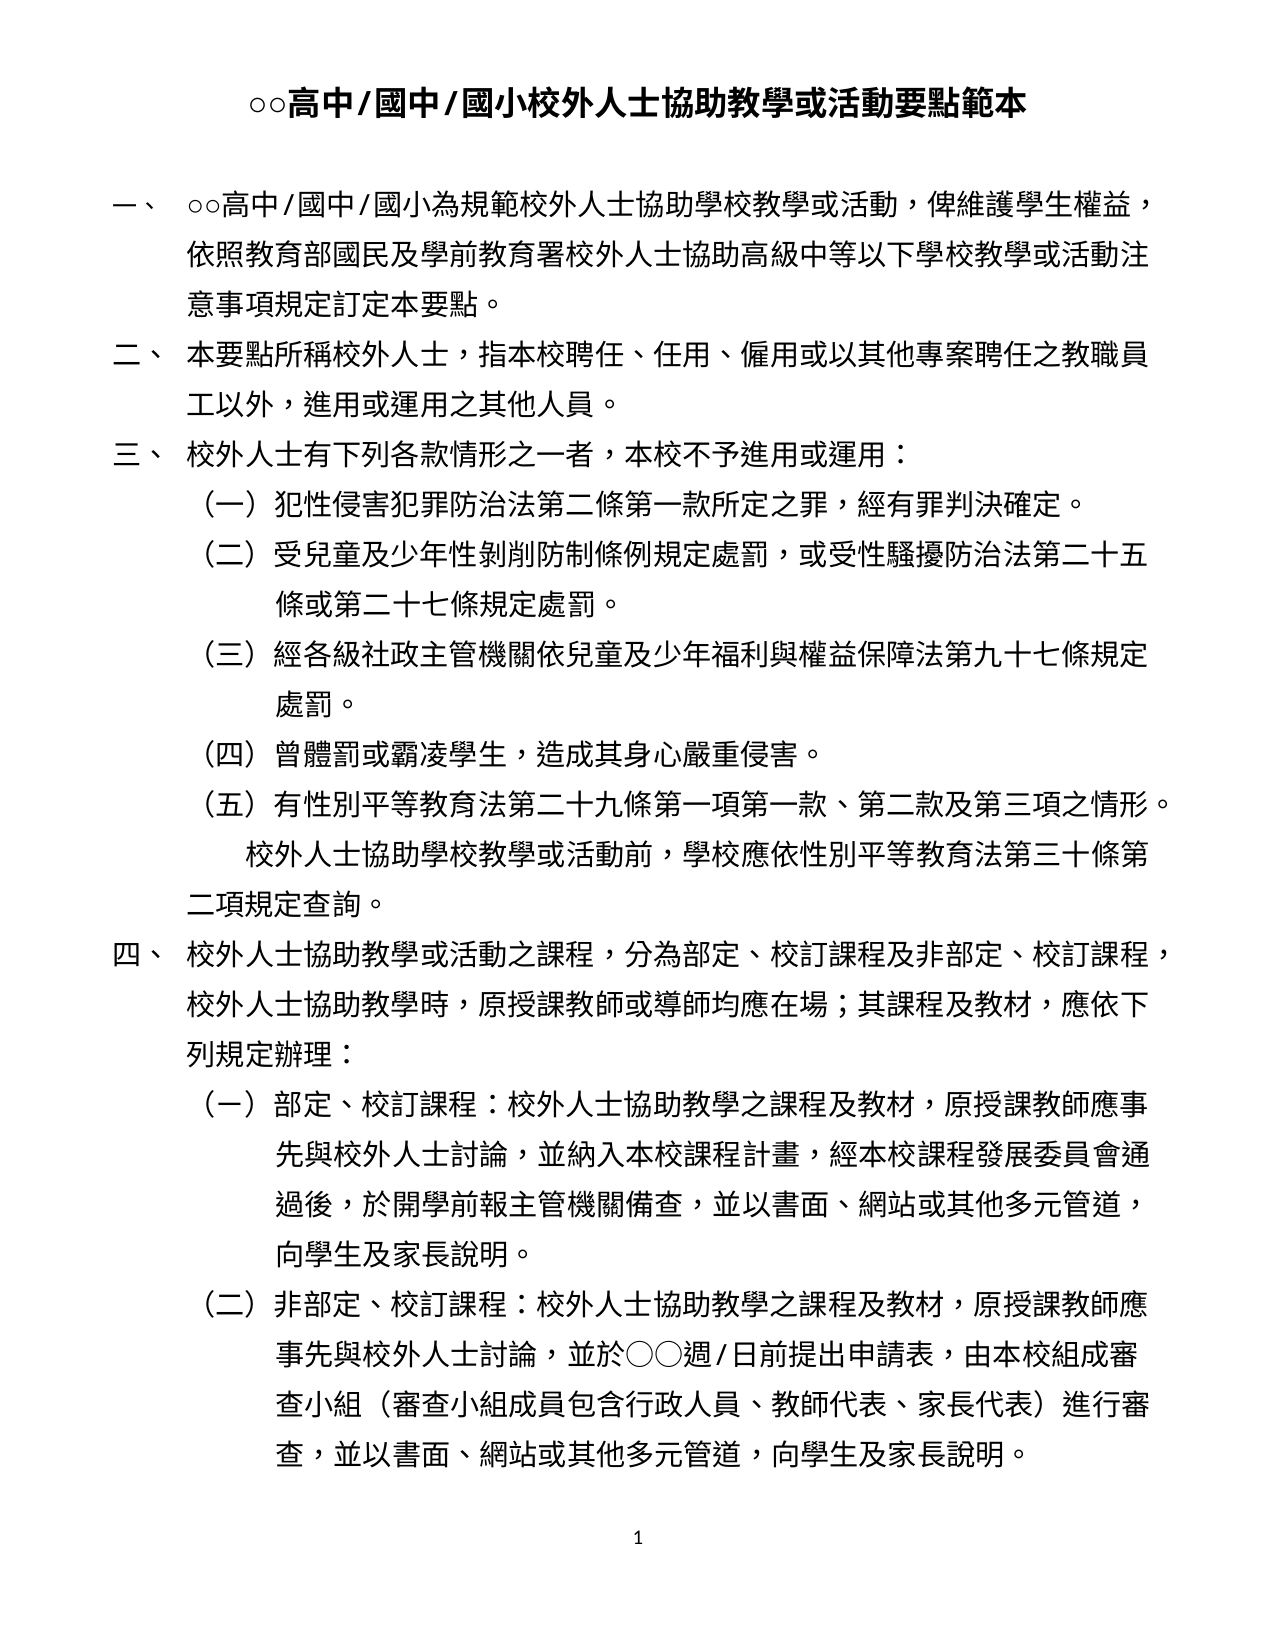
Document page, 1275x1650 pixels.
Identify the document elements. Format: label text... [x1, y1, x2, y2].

list 本要點所稱校外人士，指本校聘任、任用、僱用或以其他專案聘任之教職員工以外，進用或運用之其他人員。 [112, 325, 1162, 425]
text （ㄧ）部定、校訂課程：校外人士協助教學之課程及教材，原授課教師應事先與校外人士討論，並納入本校課程計畫，經本校課程發展委員會通過後，於開學前報主管機關備查，並以書面、網站或其他多元管道，向學生及家長說明。 [186, 1075, 1162, 1275]
text （五）有性別平等教育法第二十九條第一項第一款、第二款及第三項之情形。 [186, 775, 1162, 825]
text （二）受兒童及少年性剝削防制條例規定處罰，或受性騷擾防治法第二十五條或第二十七條規定處罰。 [186, 525, 1162, 625]
list 校外人士有下列各款情形之一者，本校不予進用或運用： [112, 425, 1162, 475]
text （一）犯性侵害犯罪防治法第二條第一款所定之罪，經有罪判決確定。 [186, 475, 1162, 525]
text （二）非部定、校訂課程：校外人士協助教學之課程及教材，原授課教師應事先與校外人士討論，並於○○週/日前提出申請表，由本校組成審查小組（審查小組成員包含行政人員、教師代表、家長代表）進行審查，並以書面、網站或其他多元管道，向學生及家長說明。 [186, 1275, 1162, 1475]
list 校外人士協助教學或活動之課程，分為部定、校訂課程及非部定、校訂課程，校外人士協助教學時，原授課教師或導師均應在場；其課程及教材，應依下列規定辦理： [112, 925, 1162, 1075]
text ○○高中/國中/國小校外人士協助教學或活動要點範本 [112, 75, 1162, 125]
text 校外人士協助學校教學或活動前，學校應依性別平等教育法第三十條第二項規定查詢。 [186, 825, 1162, 925]
list ○○高中/國中/國小為規範校外人士協助學校教學或活動，俾維護學生權益，依照教育部國民及學前教育署校外人士協助高級中等以下學校教學或活動注意事項規定訂定本要點。 [112, 175, 1162, 325]
text （三）經各級社政主管機關依兒童及少年福利與權益保障法第九十七條規定處罰。 [186, 625, 1162, 725]
text （四）曾體罰或霸凌學生，造成其身心嚴重侵害。 [186, 725, 1162, 775]
